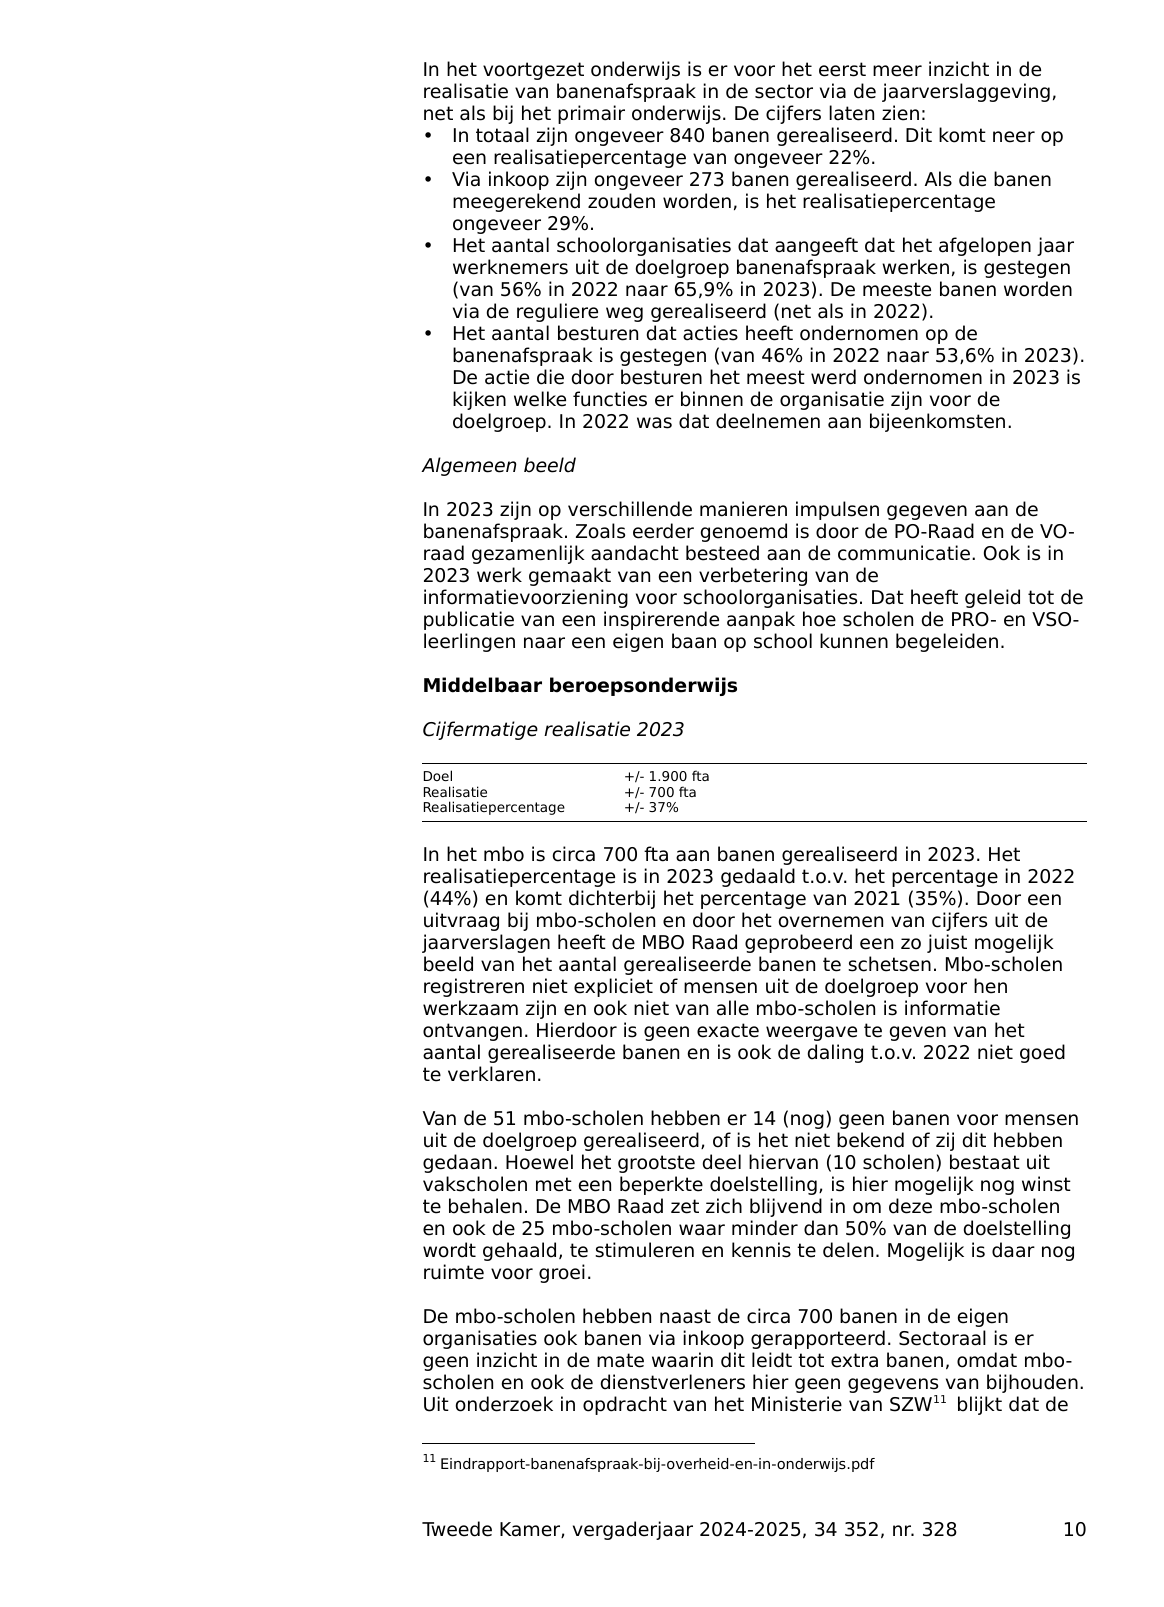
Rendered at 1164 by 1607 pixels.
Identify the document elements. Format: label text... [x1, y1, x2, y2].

subtitle Cijfermatige realisatie 2023 [422, 719, 1087, 741]
table_header +/- 1.900 fta [618, 764, 1087, 784]
text De mbo-scholen hebben naast de circa 700 banen in de eigen organisaties ook banen via inkoop gerapporteerd. Sectoraal is er geen inzicht in de mate waarin dit leidt tot extra banen, omdat mbo-scholen en ook de dienstverleners hier geen gegevens van bijhouden. Uit onderzoek in opdracht van het Ministerie van SZW blijkt dat de sector overheid veel banen realiseert door de inkoop van diensten. Met deze banen zou een hoger percentage van de doelstelling gehaald worden. [422, 1306, 1087, 1416]
table_cell Realisatiepercentage [422, 800, 618, 821]
text In het voortgezet onderwijs is er voor het eerst meer inzicht in de realisatie van banenafspraak in de sector via de jaarverslaggeving, net als bij het primair onderwijs. De cijfers laten zien: [422, 59, 1087, 125]
text • Het aantal besturen dat acties heeft ondernomen op de banenafspraak is gestegen (van 46% in 2022 naar 53,6% in 2023). De actie die door besturen het meest werd ondernomen in 2023 is kijken welke functies er binnen de organisatie zijn voor de doelgroep. In 2022 was dat deelnemen aan bijeenkomsten. [422, 323, 1087, 433]
table_cell Realisatie [422, 785, 618, 800]
subtitle Algemeen beeld [422, 455, 1087, 477]
text • Via inkoop zijn ongeveer 273 banen gerealiseerd. Als die banen meegerekend zouden worden, is het realisatiepercentage ongeveer 29%. [422, 169, 1087, 235]
text Eindrapport-banenafspraak-bij-overheid-en-in-onderwijs.pdf [422, 1452, 1087, 1474]
text • In totaal zijn ongeveer 840 banen gerealiseerd. Dit komt neer op een realisatiepercentage van ongeveer 22%. [422, 125, 1087, 169]
subtitle Middelbaar beroepsonderwijs [422, 675, 1087, 697]
table_cell +/- 37% [618, 800, 1087, 821]
table_header Doel [422, 764, 618, 784]
text In 2023 zijn op verschillende manieren impulsen gegeven aan de banenafspraak. Zoals eerder genoemd is door de PO-Raad en de VO-raad gezamenlijk aandacht besteed aan de communicatie. Ook is in 2023 werk gemaakt van een verbetering van de informatievoorziening voor schoolorganisaties. Dat heeft geleid tot de publicatie van een inspirerende aanpak hoe scholen de PRO- en VSO-leerlingen naar een eigen baan op school kunnen begeleiden. [422, 499, 1087, 653]
text Van de 51 mbo-scholen hebben er 14 (nog) geen banen voor mensen uit de doelgroep gerealiseerd, of is het niet bekend of zij dit hebben gedaan. Hoewel het grootste deel hiervan (10 scholen) bestaat uit vakscholen met een beperkte doelstelling, is hier mogelijk nog winst te behalen. De MBO Raad zet zich blijvend in om deze mbo-scholen en ook de 25 mbo-scholen waar minder dan 50% van de doelstelling wordt gehaald, te stimuleren en kennis te delen. Mogelijk is daar nog ruimte voor groei. [422, 1108, 1087, 1284]
table_cell +/- 700 fta [618, 785, 1087, 800]
text • Het aantal schoolorganisaties dat aangeeft dat het afgelopen jaar werknemers uit de doelgroep banenafspraak werken, is gestegen (van 56% in 2022 naar 65,9% in 2023). De meeste banen worden via de reguliere weg gerealiseerd (net als in 2022). [422, 235, 1087, 323]
text In het mbo is circa 700 fta aan banen gerealiseerd in 2023. Het realisatiepercentage is in 2023 gedaald t.o.v. het percentage in 2022 (44%) en komt dichterbij het percentage van 2021 (35%). Door een uitvraag bij mbo-scholen en door het overnemen van cijfers uit de jaarverslagen heeft de MBO Raad geprobeerd een zo juist mogelijk beeld van het aantal gerealiseerde banen te schetsen. Mbo-scholen registreren niet expliciet of mensen uit de doelgroep voor hen werkzaam zijn en ook niet van alle mbo-scholen is informatie ontvangen. Hierdoor is geen exacte weergave te geven van het aantal gerealiseerde banen en is ook de daling t.o.v. 2022 niet goed te verklaren. [422, 844, 1087, 1086]
